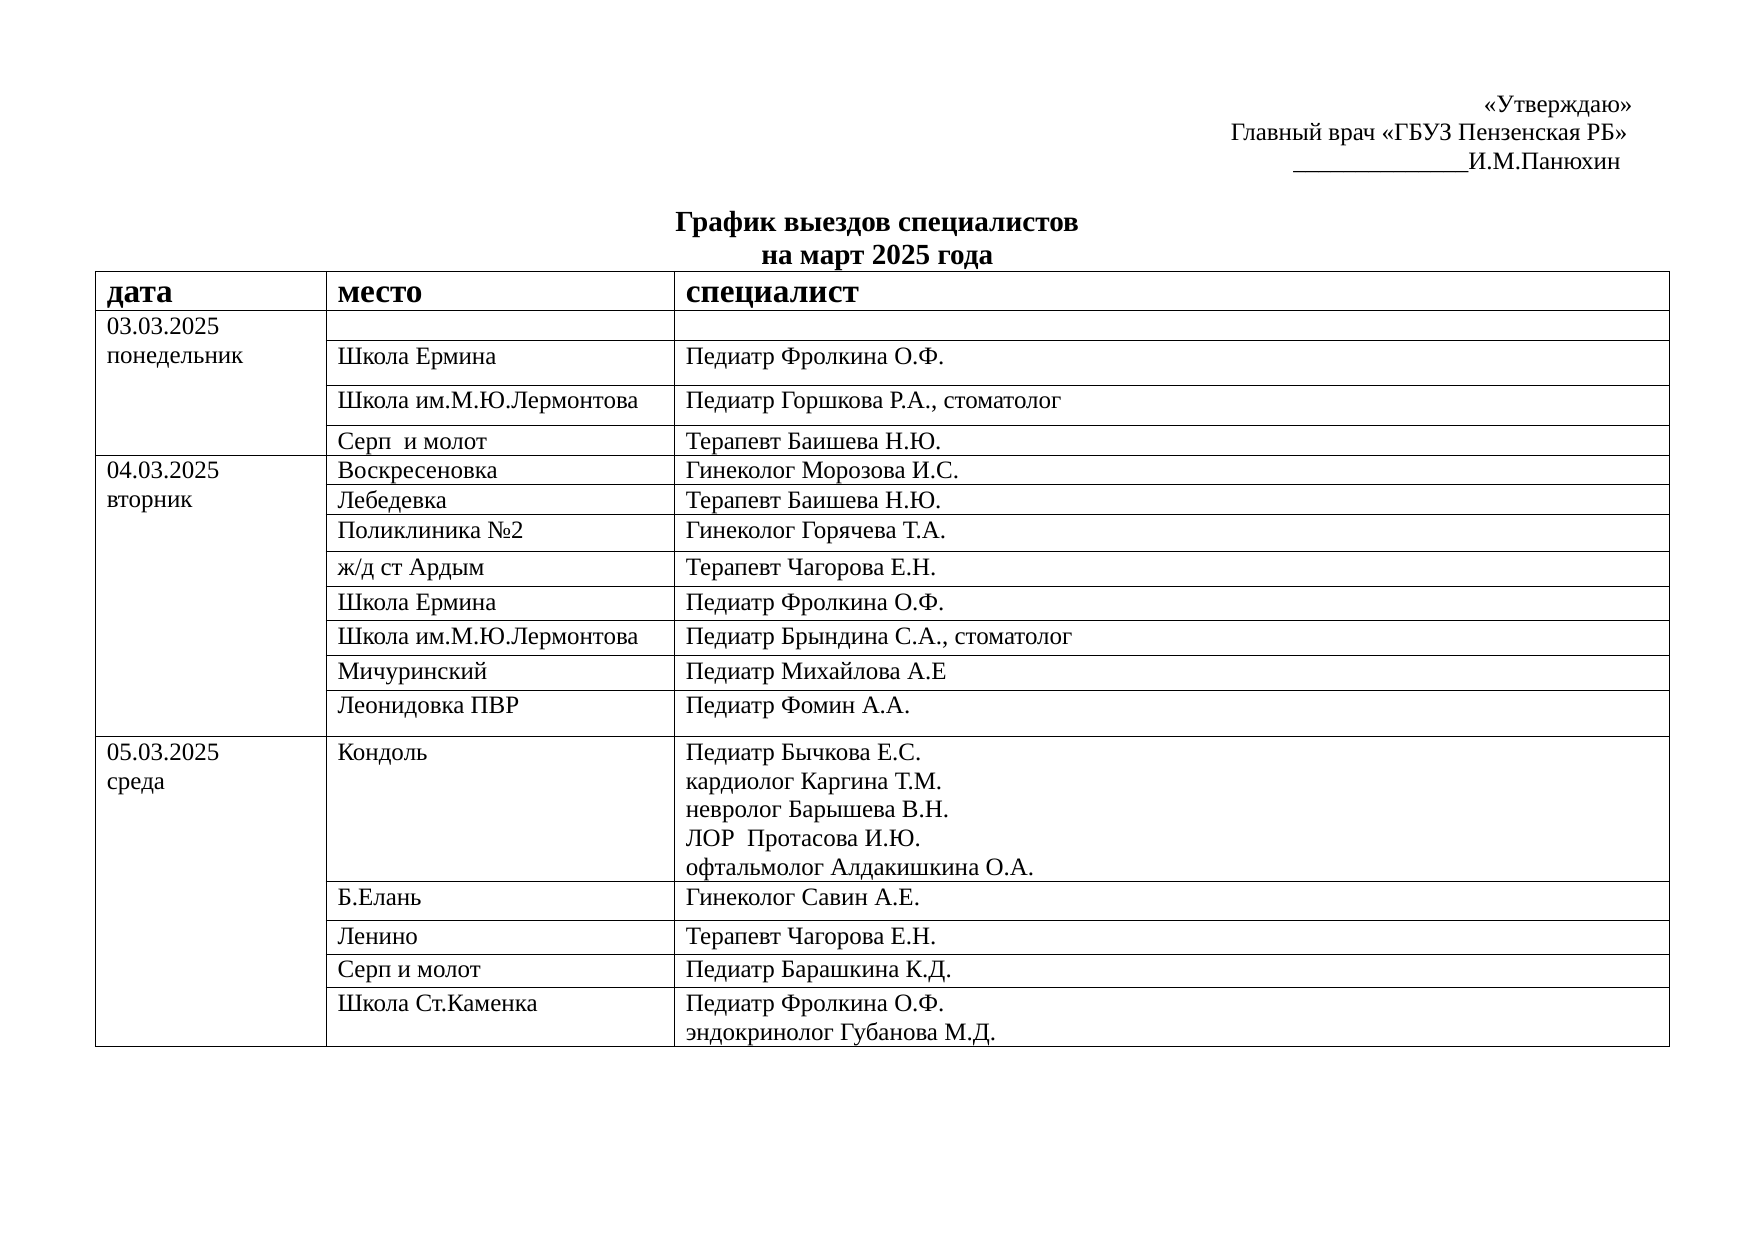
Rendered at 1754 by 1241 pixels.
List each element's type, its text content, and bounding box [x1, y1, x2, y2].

table_header дата [96, 272, 326, 310]
text ______________И.М.Панюхин [118, 146, 1636, 175]
table_cell Гинеколог Морозова И.С. [675, 456, 1669, 484]
table_cell Гинеколог Горячева Т.А. [675, 515, 1669, 551]
table_cell Лебедевка [327, 485, 674, 514]
table_cell Леонидовка ПВР [327, 691, 674, 736]
table_cell Педиатр Фомин А.А. [675, 691, 1669, 736]
table_cell 05.03.2025 среда [96, 737, 326, 1046]
table_cell Школа им.М.Ю.Лермонтова [327, 621, 674, 655]
table_cell Педиатр Брындина С.А., стоматолог [675, 621, 1669, 655]
table_cell ж/д ст Ардым [327, 552, 674, 586]
table_cell Педиатр Фролкина О.Ф. [675, 587, 1669, 620]
table_cell 03.03.2025 понедельник [96, 311, 326, 454]
table_cell Школа Ст.Каменка [327, 988, 674, 1046]
table_cell Педиатр Михайлова А.Е [675, 656, 1669, 689]
table_cell Ленино [327, 921, 674, 953]
table_cell Школа Ермина [327, 587, 674, 620]
table_cell Серп и молот [327, 426, 674, 454]
text на март 2025 года [118, 237, 1636, 271]
text График выездов специалистов [118, 204, 1636, 237]
text «Утверждаю» [118, 89, 1636, 117]
table_header специалист [675, 272, 1669, 310]
table_cell Терапевт Чагорова Е.Н. [675, 552, 1669, 586]
table_cell Педиатр Горшкова Р.А., стоматолог [675, 386, 1669, 425]
table_cell Терапевт Баишева Н.Ю. [675, 426, 1669, 454]
table_cell Педиатр Фролкина О.Ф. [675, 341, 1669, 384]
table_cell Терапевт Чагорова Е.Н. [675, 921, 1669, 953]
table_cell Мичуринский [327, 656, 674, 689]
table_header место [327, 272, 674, 310]
table_cell Педиатр Барашкина К.Д. [675, 955, 1669, 987]
text Главный врач «ГБУЗ Пензенская РБ» [118, 117, 1636, 146]
table_cell Кондоль [327, 737, 674, 881]
table_cell Гинеколог Савин А.Е. [675, 882, 1669, 920]
table_cell Поликлиника №2 [327, 515, 674, 551]
table_cell Педиатр Бычкова Е.С. кардиолог Каргина Т.М. невролог Барышева В.Н. ЛОР Протасова И.Ю. офтальмолог Алдакишкина О.А. [675, 737, 1669, 881]
table_cell 04.03.2025 вторник [96, 456, 326, 736]
table_cell Воскресеновка [327, 456, 674, 484]
table_cell Школа им.М.Ю.Лермонтова [327, 386, 674, 425]
table_cell Б.Елань [327, 882, 674, 920]
table_cell Школа Ермина [327, 341, 674, 384]
table_cell [675, 311, 1669, 340]
table_cell [327, 311, 674, 340]
table_cell Серп и молот [327, 955, 674, 987]
table_cell Терапевт Баишева Н.Ю. [675, 485, 1669, 514]
table_cell Педиатр Фролкина О.Ф. эндокринолог Губанова М.Д. [675, 988, 1669, 1046]
